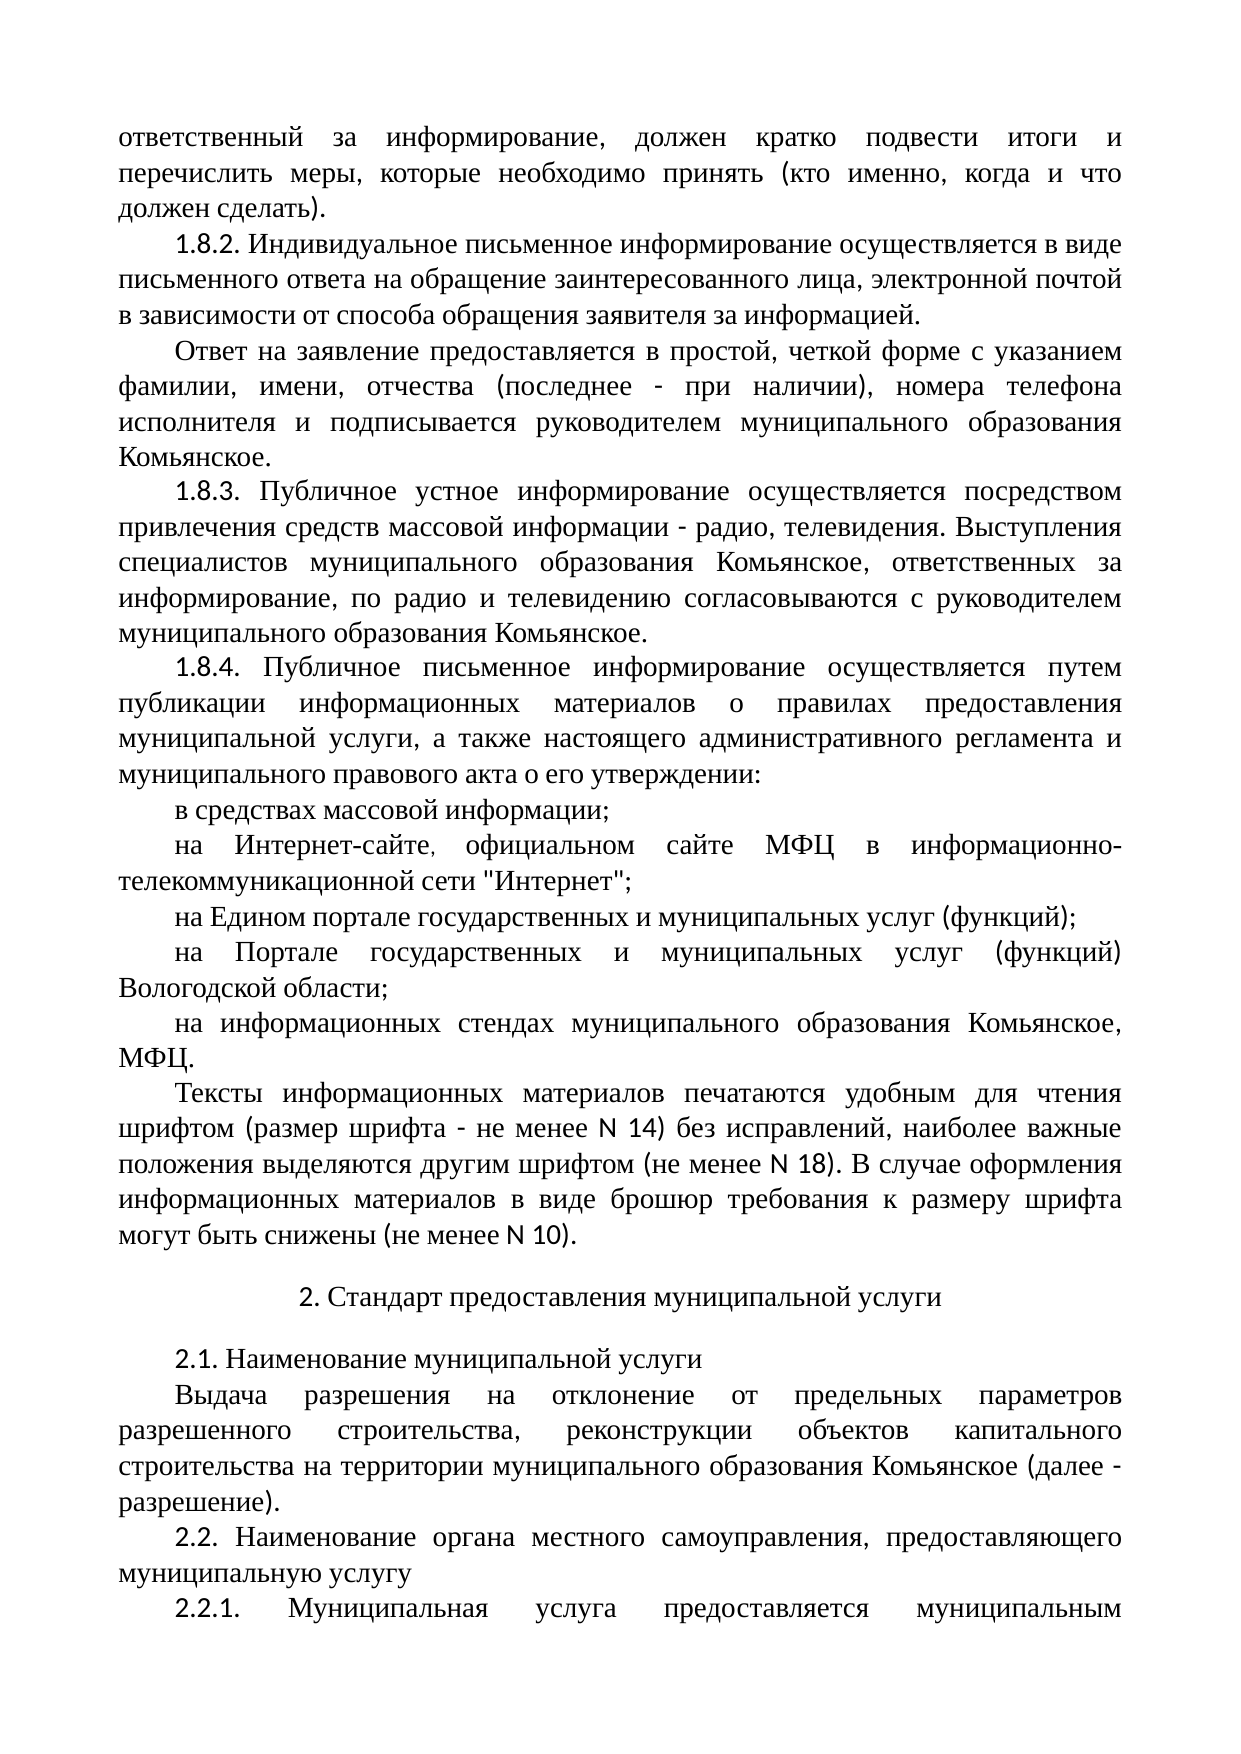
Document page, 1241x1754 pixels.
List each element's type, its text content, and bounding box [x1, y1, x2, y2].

text на Интернет-сайте, официальном сайте МФЦ в информационно-телекоммуникационной сети "Интернет"; [118, 826, 1122, 898]
text 1.8.4. Публичное письменное информирование осуществляется путем публикации информационных материалов о правилах предоставления муниципальной услуги, а также настоящего административного регламента и муниципального правового акта о его утверждении: [118, 648, 1122, 791]
text на информационных стендах муниципального образования Комьянское, МФЦ. [118, 1004, 1122, 1074]
text 2.1. Наименование муниципальной услуги [118, 1340, 1122, 1376]
text 2.2.1. Муниципальная услуга предоставляется муниципальным [118, 1589, 1122, 1625]
text Тексты информационных материалов печатаются удобным для чтения шрифтом (размер шрифта - не менее N 14) без исправлений, наиболее важные положения выделяются другим шрифтом (не менее N 18). В случае оформления информационных материалов в виде брошюр требования к размеру шрифта могут быть снижены (не менее N 10). [118, 1074, 1122, 1252]
text Выдача разрешения на отклонение от предельных параметров разрешенного строительства, реконструкции объектов капитального строительства на территории муниципального образования Комьянское (далее - разрешение). [118, 1376, 1122, 1518]
text 1.8.2. Индивидуальное письменное информирование осуществляется в виде письменного ответа на обращение заинтересованного лица, электронной почтой в зависимости от способа обращения заявителя за информацией. [118, 225, 1122, 332]
text на Едином портале государственных и муниципальных услуг (функций); [118, 898, 1122, 933]
text 1.8.3. Публичное устное информирование осуществляется посредством привлечения средств массовой информации - радио, телевидения. Выступления специалистов муниципального образования Комьянское, ответственных за информирование, по радио и телевидению согласовываются с руководителем муниципального образования Комьянское. [118, 472, 1122, 648]
text Ответ на заявление предоставляется в простой, четкой форме с указанием фамилии, имени, отчества (последнее - при наличии), номера телефона исполнителя и подписывается руководителем муниципального образования Комьянское. [118, 332, 1122, 472]
text 2.2. Наименование органа местного самоуправления, предоставляющего муниципальную услугу [118, 1518, 1122, 1589]
text в средствах массовой информации; [118, 791, 1122, 826]
text 2. Стандарт предоставления муниципальной услуги [118, 1278, 1122, 1314]
text на Портале государственных и муниципальных услуг (функций) Вологодской области; [118, 933, 1122, 1004]
text ответственный за информирование, должен кратко подвести итоги и перечислить меры, которые необходимо принять (кто именно, когда и что должен сделать). [118, 118, 1122, 225]
